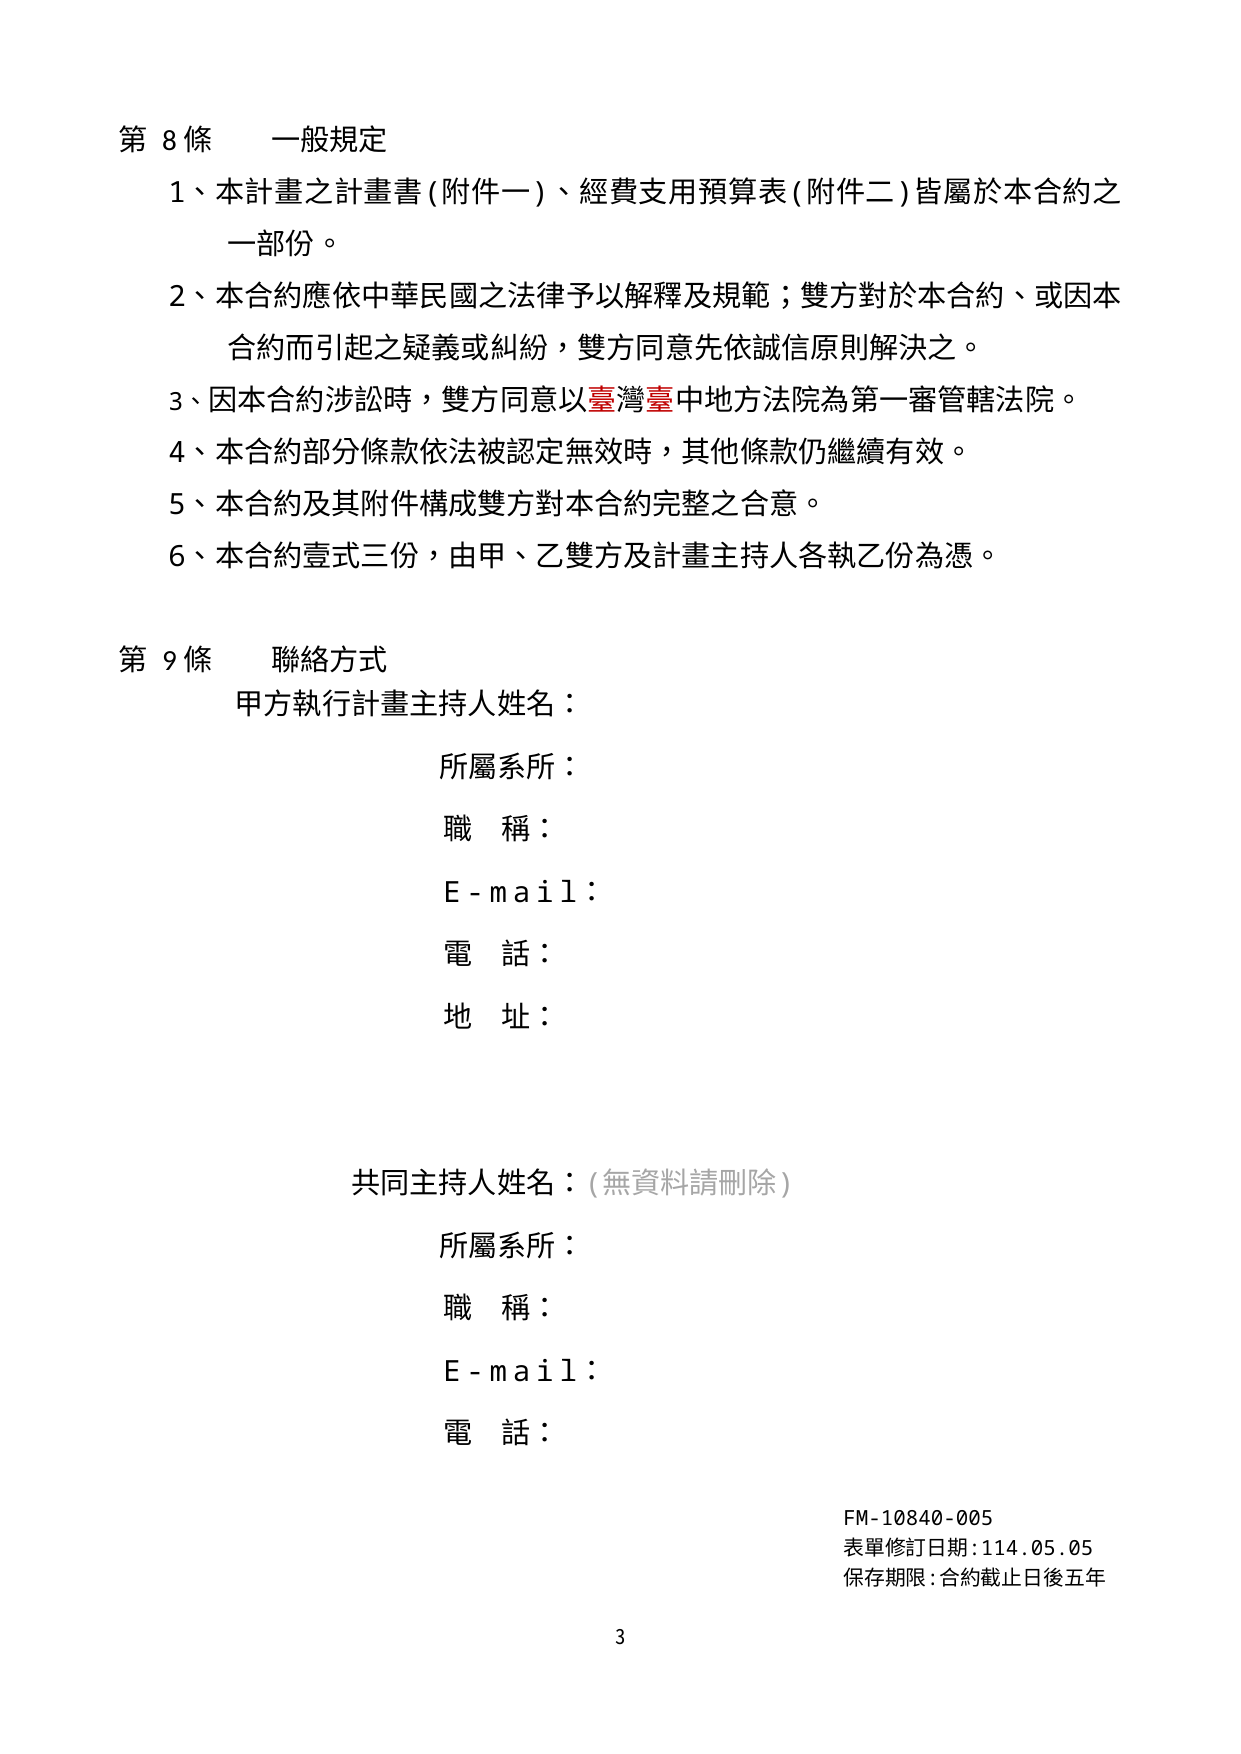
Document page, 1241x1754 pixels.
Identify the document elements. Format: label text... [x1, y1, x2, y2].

list 聯絡方式 [118, 629, 1122, 681]
text 所屬系所： [381, 723, 1122, 785]
text 電話： [443, 1389, 1122, 1452]
text 職稱： [443, 1264, 1122, 1327]
list 一般規定 [118, 108, 1122, 160]
list 本合約壹式三份，由甲、乙雙方及計畫主持人各執乙份為憑。 [168, 525, 1122, 577]
text E-mail： [443, 1327, 1122, 1389]
list 本合約及其附件構成雙方對本合約完整之合意。 [168, 473, 1122, 525]
text 地址： [443, 973, 1122, 1035]
list 本合約應依中華民國之法律予以解釋及規範；雙方對於本合約、或因本合約而引起之疑義或糾紛，雙方同意先依誠信原則解決之。 [168, 264, 1122, 369]
list 本合約部分條款依法被認定無效時，其他條款仍繼續有效。 [168, 421, 1122, 473]
list 本計畫之計畫書(附件一)、經費支用預算表(附件二)皆屬於本合約之一部份。 [168, 160, 1122, 264]
text 共同主持人姓名：(無資料請刪除) [234, 1160, 1122, 1202]
text E-mail： [443, 848, 1122, 910]
text 所屬系所： [381, 1202, 1122, 1264]
list 因本合約涉訟時，雙方同意以臺灣臺中地方法院為第一審管轄法院。 [168, 369, 1122, 421]
text 職稱： [443, 785, 1122, 848]
text 甲方執行計畫主持人姓名： [234, 681, 1122, 723]
text 電話： [443, 910, 1122, 973]
